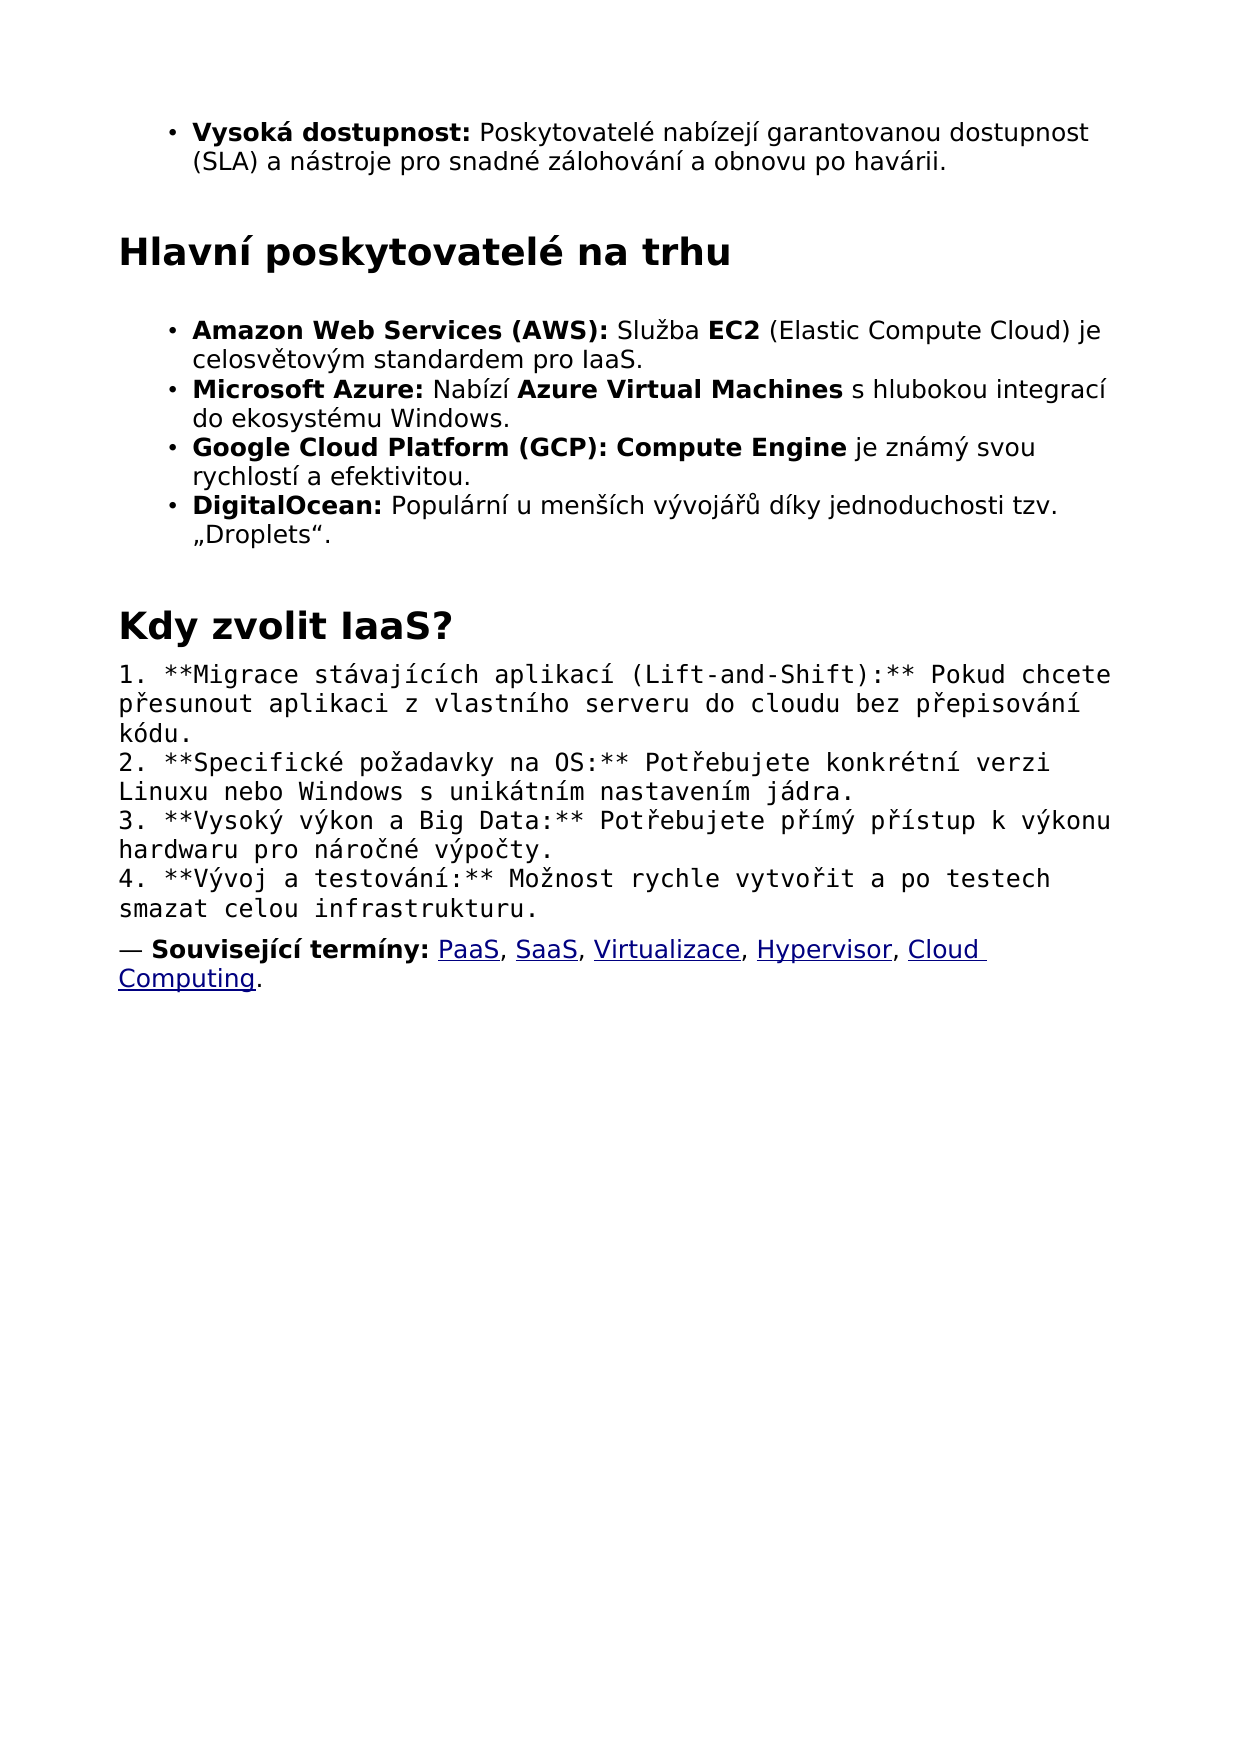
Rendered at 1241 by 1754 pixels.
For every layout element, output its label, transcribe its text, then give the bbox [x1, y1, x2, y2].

text — Související termíny: PaaS, SaaS, Virtualizace, Hypervisor, Cloud Computing. [118, 935, 1122, 993]
list Microsoft Azure: Nabízí Azure Virtual Machines s hlubokou integrací do ekosystému Windows. [177, 375, 1122, 433]
list Amazon Web Services (AWS): Služba EC2 (Elastic Compute Cloud) je celosvětovým standardem pro IaaS. [177, 317, 1122, 375]
text 1. **Migrace stávajících aplikací (Lift-and-Shift):** Pokud chcete přesunout aplikaci z vlastního serveru do cloudu bez přepisování kódu. 2. **Specifické požadavky na OS:** Potřebujete konkrétní verzi Linuxu nebo Windows s unikátním nastavením jádra. 3. **Vysoký výkon a Big Data:** Potřebujete přímý přístup k výkonu hardwaru pro náročné výpočty. 4. **Vývoj a testování:** Možnost rychle vytvořit a po testech smazat celou infrastrukturu. [118, 661, 1122, 923]
list Vysoká dostupnost: Poskytovatelé nabízejí garantovanou dostupnost (SLA) a nástroje pro snadné zálohování a obnovu po havárii. [177, 118, 1122, 176]
subtitle Hlavní poskytovatelé na trhu [118, 231, 1122, 274]
list Google Cloud Platform (GCP): Compute Engine je známý svou rychlostí a efektivitou. [177, 433, 1122, 492]
subtitle Kdy zvolit IaaS? [118, 604, 1122, 648]
list DigitalOcean: Populární u menších vývojářů díky jednoduchosti tzv. „Droplets“. [177, 492, 1122, 550]
